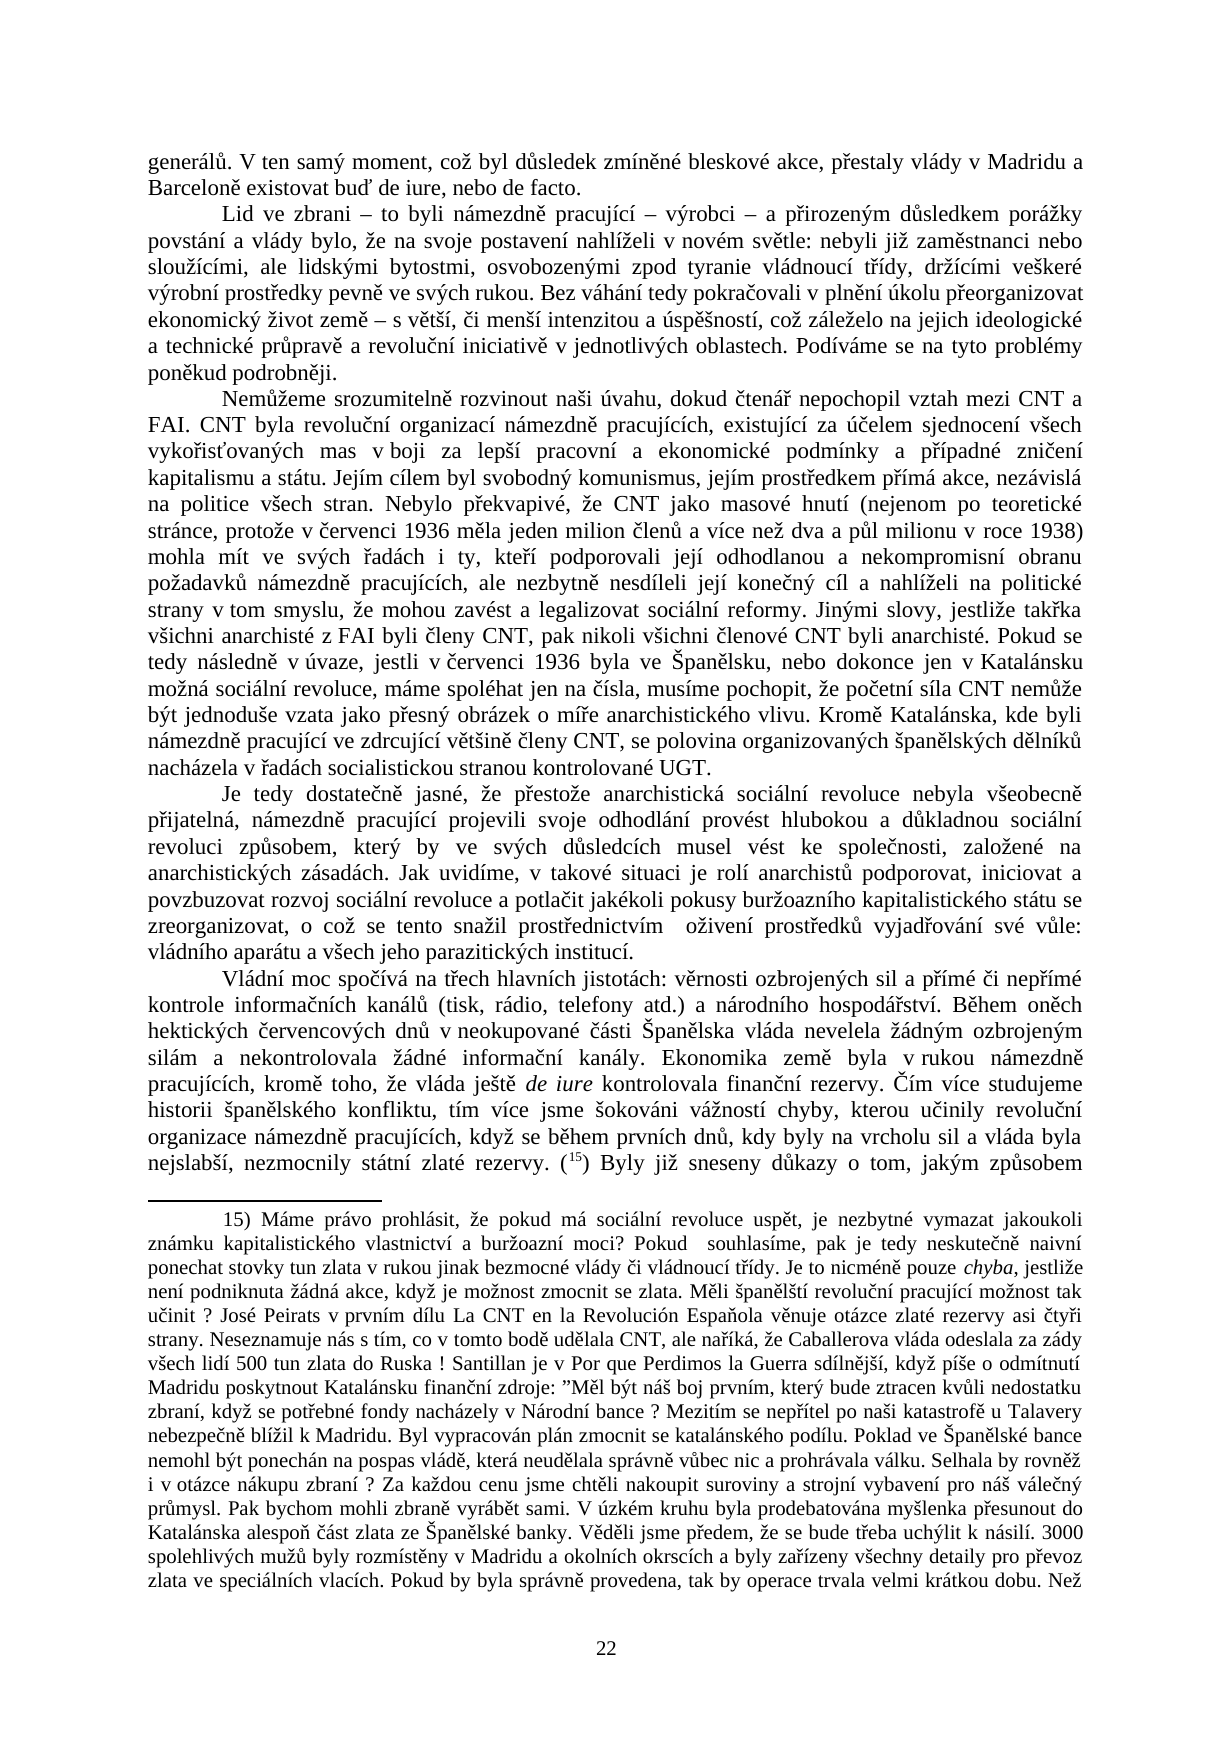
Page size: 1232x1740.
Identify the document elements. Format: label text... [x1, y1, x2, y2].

text generálů. V ten samý moment, což byl důsledek zmíněné bleskové akce, přestaly vlády v Madridu a Barceloně existovat buď de iure, nebo de facto. [148, 148, 1083, 200]
text ) Máme právo prohlásit, že pokud má sociální revoluce uspět, je nezbytné vymazat jakoukoli známku kapitalistického vlastnictví a buržoazní moci? Pokud souhlasíme, pak je tedy neskutečně naivní ponechat stovky tun zlata v rukou jinak bezmocné vlády či vládnoucí třídy. Je to nicméně pouze chyba, jestliže není podniknuta žádná akce, když je možnost zmocnit se zlata. Měli španělští revoluční pracující možnost tak učinit ? José Peirats v prvním dílu La CNT en la Revolución Espaňola věnuje otázce zlaté rezervy asi čtyři strany. Neseznamuje nás s tím, co v tomto bodě udělala CNT, ale naříká, že Caballerova vláda odeslala za zády všech lidí 500 tun zlata do Ruska ! Santillan je v Por que Perdimos la Guerra sdílnější, když píše o odmítnutí Madridu poskytnout Katalánsku finanční zdroje: ”Měl být náš boj prvním, který bude ztracen kvůli nedostatku zbraní, když se potřebné fondy nacházely v Národní bance ? Mezitím se nepřítel po naši katastrofě u Talavery nebezpečně blížil k Madridu. Byl vypracován plán zmocnit se katalánského podílu. Poklad ve Španělské bance nemohl být ponechán na pospas vládě, která neudělala správně vůbec nic a prohrávala válku. Selhala by rovněž i v otázce nákupu zbraní ? Za každou cenu jsme chtěli nakoupit suroviny a strojní vybavení pro náš válečný průmysl. Pak bychom mohli zbraně vyrábět sami. V úzkém kruhu byla prodebatována myšlenka přesunout do Katalánska alespoň část zlata ze Španělské banky. Věděli jsme předem, že se bude třeba uchýlit k násilí. 3000 spolehlivých mužů byly rozmístěny v Madridu a okolních okrscích a byly zařízeny všechny detaily pro převoz zlata ve speciálních vlacích. Pokud by byla správně provedena, tak by operace trvala velmi krátkou dobu. Než [148, 1207, 1083, 1592]
text Lid ve zbrani – to byli námezdně pracující – výrobci – a přirozeným důsledkem porážky povstání a vlády bylo, že na svoje postavení nahlíželi v novém světle: nebyli již zaměstnanci nebo sloužícími, ale lidskými bytostmi, osvobozenými zpod tyranie vládnoucí třídy, držícími veškeré výrobní prostředky pevně ve svých rukou. Bez váhání tedy pokračovali v plnění úkolu přeorganizovat ekonomický život země – s větší, či menší intenzitou a úspěšností, což záleželo na jejich ideologické a technické průpravě a revoluční iniciativě v jednotlivých oblastech. Podíváme se na tyto problémy poněkud podrobněji. [148, 200, 1083, 385]
text Je tedy dostatečně jasné, že přestože anarchistická sociální revoluce nebyla všeobecně přijatelná, námezdně pracující projevili svoje odhodlání provést hlubokou a důkladnou sociální revoluci způsobem, který by ve svých důsledcích musel vést ke společnosti, založené na anarchistických zásadách. Jak uvidíme, v takové situaci je rolí anarchistů podporovat, iniciovat a povzbuzovat rozvoj sociální revoluce a potlačit jakékoli pokusy buržoazního kapitalistického státu se zreorganizovat, o což se tento snažil prostřednictvím oživení prostředků vyjadřování své vůle: vládního aparátu a všech jeho parazitických institucí. [148, 780, 1083, 965]
text Nemůžeme srozumitelně rozvinout naši úvahu, dokud čtenář nepochopil vztah mezi CNT a FAI. CNT byla revoluční organizací námezdně pracujících, existující za účelem sjednocení všech vykořisťovaných mas v boji za lepší pracovní a ekonomické podmínky a případné zničení kapitalismu a státu. Jejím cílem byl svobodný komunismus, jejím prostředkem přímá akce, nezávislá na politice všech stran. Nebylo překvapivé, že CNT jako masové hnutí (nejenom po teoretické stránce, protože v červenci 1936 měla jeden milion členů a více než dva a půl milionu v roce 1938) mohla mít ve svých řadách i ty, kteří podporovali její odhodlanou a nekompromisní obranu požadavků námezdně pracujících, ale nezbytně nesdíleli její konečný cíl a nahlíželi na politické strany v tom smyslu, že mohou zavést a legalizovat sociální reformy. Jinými slovy, jestliže takřka všichni anarchisté z FAI byli členy CNT, pak nikoli všichni členové CNT byli anarchisté. Pokud se tedy následně v úvaze, jestli v červenci 1936 byla ve Španělsku, nebo dokonce jen v Katalánsku možná sociální revoluce, máme spoléhat jen na čísla, musíme pochopit, že početní síla CNT nemůže být jednoduše vzata jako přesný obrázek o míře anarchistického vlivu. Kromě Katalánska, kde byli námezdně pracující ve zdrcující většině členy CNT, se polovina organizovaných španělských dělníků nacházela v řadách socialistickou stranou kontrolované UGT. [148, 385, 1083, 780]
text Vládní moc spočívá na třech hlavních jistotách: věrnosti ozbrojených sil a přímé či nepřímé kontrole informačních kanálů (tisk, rádio, telefony atd.) a národního hospodářství. Během oněch hektických červencových dnů v neokupované části Španělska vláda nevelela žádným ozbrojeným silám a nekontrolovala žádné informační kanály. Ekonomika země byla v rukou námezdně pracujících, kromě toho, že vláda ještě de iure kontrolovala finanční rezervy. Čím více studujeme historii španělského konfliktu, tím více jsme šokováni vážností chyby, kterou učinily revoluční organizace námezdně pracujících, když se během prvních dnů, kdy byly na vrcholu sil a vláda byla nejslabší, nezmocnily státní zlaté rezervy. () Byly již sneseny důkazy o tom, jakým způsobem [148, 965, 1083, 1176]
